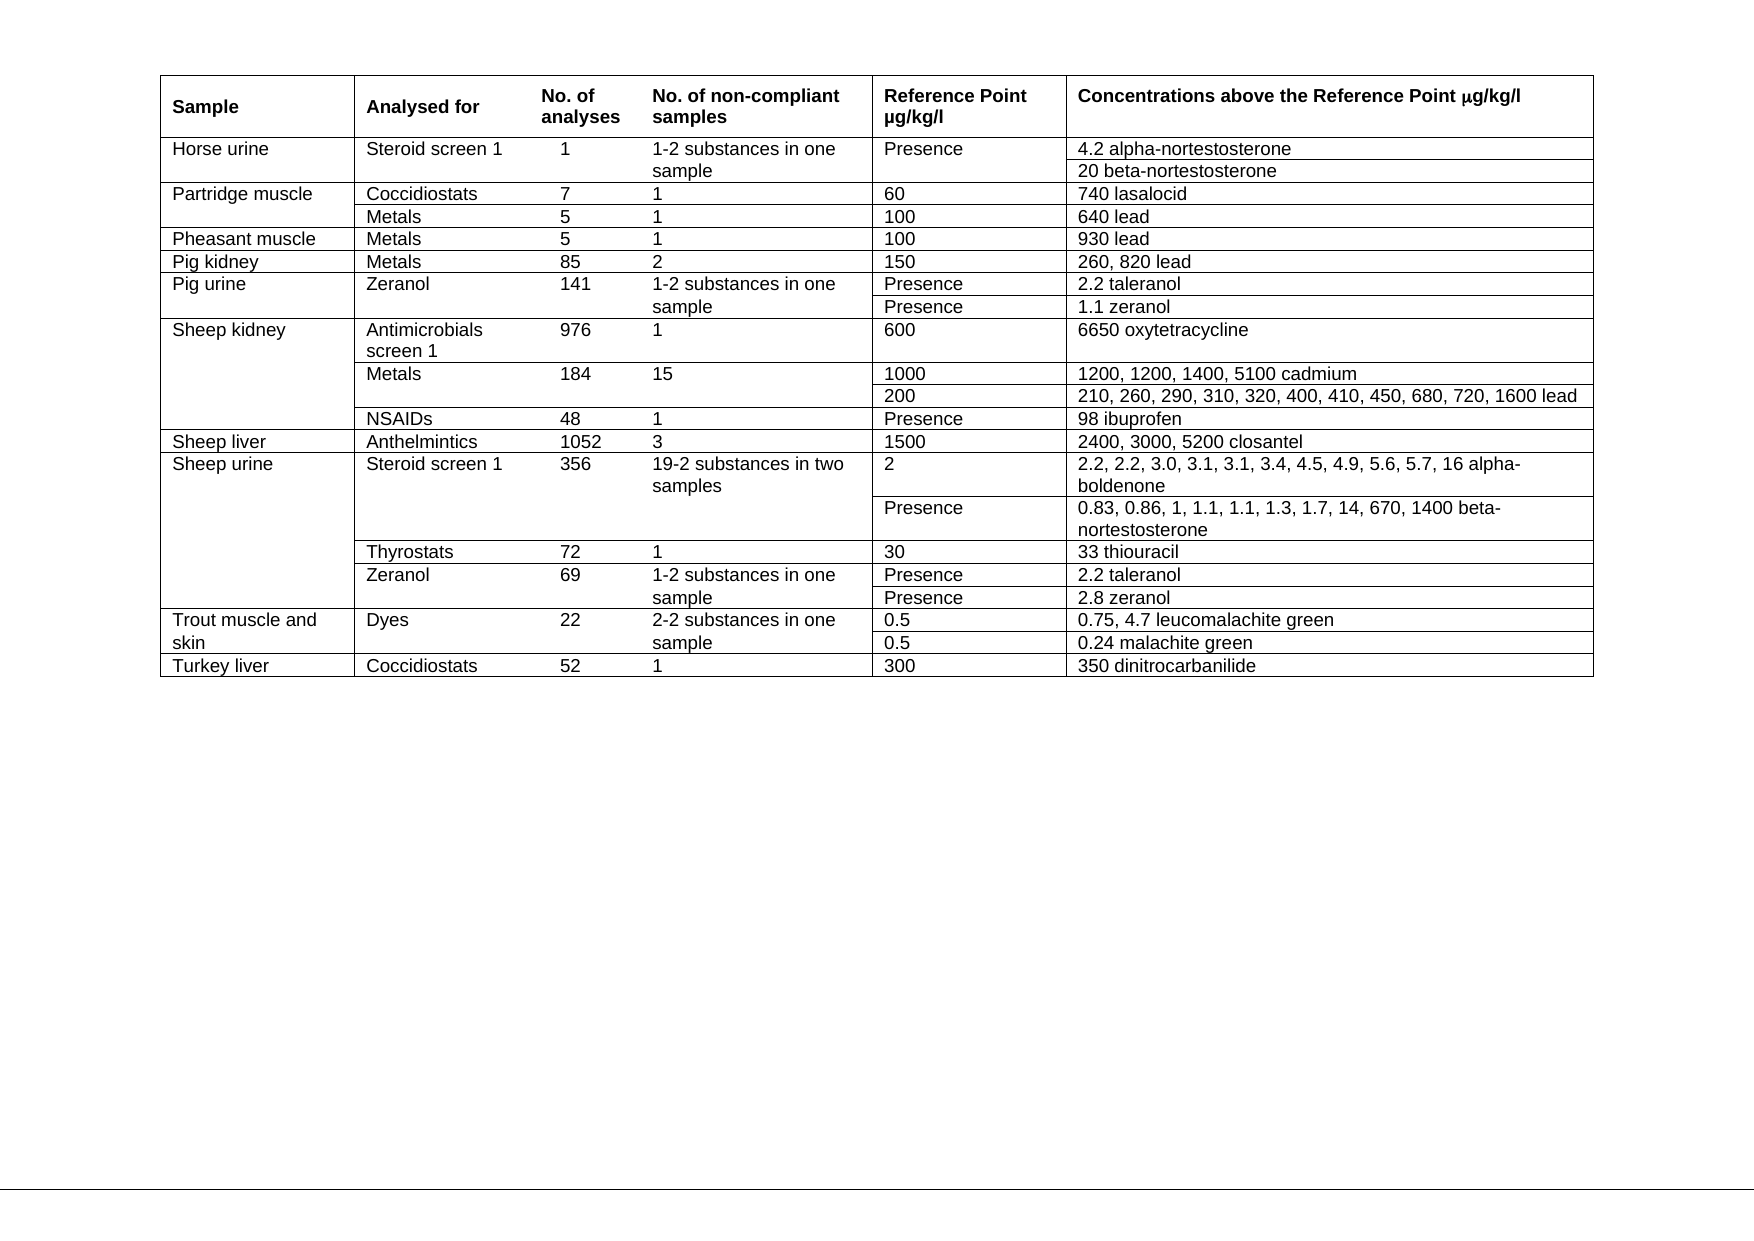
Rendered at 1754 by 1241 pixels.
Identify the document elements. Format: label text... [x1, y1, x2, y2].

table_cell 1.1 zeranol [1067, 296, 1593, 317]
table_cell Presence [873, 408, 1066, 429]
table_cell 85 [549, 251, 641, 272]
table_cell Coccidiostats [355, 654, 548, 676]
table_cell [641, 496, 872, 540]
table_cell Sheep liver [161, 430, 354, 452]
table_cell 1 [641, 541, 872, 563]
table_cell Presence [873, 138, 1066, 159]
table_cell [549, 631, 641, 653]
table_header Concentrations above the Reference Point mg/kg/l [1067, 76, 1593, 137]
table_cell 22 [549, 609, 641, 631]
table_cell Antimicrobials screen 1 [355, 319, 548, 362]
table_cell 0.83, 0.86, 1, 1.1, 1.1, 1.3, 1.7, 14, 670, 1400 beta-nortestosterone [1067, 497, 1593, 540]
table_cell Presence [873, 296, 1066, 317]
table_cell 2.2 taleranol [1067, 273, 1593, 295]
table_cell sample [641, 631, 872, 653]
table_cell 1000 [873, 363, 1066, 384]
table_cell 1200, 1200, 1400, 5100 cadmium [1067, 363, 1593, 384]
table_cell 100 [873, 228, 1066, 249]
table_cell [549, 496, 641, 540]
table_cell Partridge muscle [161, 183, 354, 204]
table_cell 52 [549, 654, 641, 676]
table_cell 210, 260, 290, 310, 320, 400, 410, 450, 680, 720, 1600 lead [1067, 385, 1593, 407]
table_cell Metals [355, 363, 548, 384]
table_cell 930 lead [1067, 228, 1593, 249]
table_cell 1 [549, 138, 641, 159]
table_cell Sheep urine [161, 453, 354, 496]
table_cell 2400, 3000, 5200 closantel [1067, 430, 1593, 452]
table_cell [355, 586, 548, 608]
table_cell 15 [641, 363, 872, 384]
table_cell 100 [873, 205, 1066, 227]
table_cell 200 [873, 385, 1066, 407]
table_cell [161, 586, 354, 608]
table_cell sample [641, 295, 872, 317]
table_header Sample [161, 76, 354, 137]
table_header No. of non-compliant samples [641, 76, 872, 137]
table_cell [161, 540, 354, 563]
table_cell 2-2 substances in one [641, 609, 872, 631]
table_cell [161, 384, 354, 407]
table_cell 2.2 taleranol [1067, 564, 1593, 586]
table_cell 60 [873, 183, 1066, 204]
table_cell [161, 496, 354, 540]
table_cell NSAIDs [355, 408, 548, 429]
table_cell 1 [641, 183, 872, 204]
table_cell [549, 384, 641, 407]
table_cell [355, 295, 548, 317]
table_cell 4.2 alpha-nortestosterone [1067, 138, 1593, 159]
table_cell 1 [641, 408, 872, 429]
table_cell 350 dinitrocarbanilide [1067, 654, 1593, 676]
table_cell Anthelmintics [355, 430, 548, 452]
table_cell [641, 384, 872, 407]
table_cell Metals [355, 251, 548, 272]
table_cell 48 [549, 408, 641, 429]
table_cell 1-2 substances in one [641, 138, 872, 159]
table_header Reference Point µg/kg/l [873, 76, 1066, 137]
table_cell Horse urine [161, 138, 354, 159]
table_cell [549, 295, 641, 317]
table_cell Metals [355, 205, 548, 227]
table_cell 1052 [549, 430, 641, 452]
table_cell 98 ibuprofen [1067, 408, 1593, 429]
table_cell 33 thiouracil [1067, 541, 1593, 563]
table_cell sample [641, 159, 872, 182]
table_cell 5 [549, 205, 641, 227]
table_cell [549, 586, 641, 608]
table_cell 19-2 substances in two samples [641, 453, 872, 496]
table_cell Presence [873, 564, 1066, 586]
table_cell Steroid screen 1 [355, 138, 548, 159]
table_cell 640 lead [1067, 205, 1593, 227]
table_cell 5 [549, 228, 641, 249]
table_header No. of analyses [530, 76, 641, 137]
table_cell 0.5 [873, 632, 1066, 653]
table_cell 1 [641, 228, 872, 249]
table_cell 1 [641, 319, 872, 362]
table_cell 72 [549, 541, 641, 563]
table_cell 184 [549, 363, 641, 384]
table_cell [161, 159, 354, 182]
table_cell 1-2 substances in one [641, 564, 872, 586]
table_cell [161, 204, 354, 227]
table_cell 2 [873, 453, 1066, 496]
table_cell 2 [641, 251, 872, 272]
table_cell [355, 496, 548, 540]
table_cell Metals [355, 228, 548, 249]
table_cell Dyes [355, 609, 548, 631]
table_cell sample [641, 586, 872, 608]
table_cell 69 [549, 564, 641, 586]
table_cell 141 [549, 273, 641, 295]
table_cell [161, 407, 354, 429]
table_cell Presence [873, 587, 1066, 608]
table_cell 740 lasalocid [1067, 183, 1593, 204]
table_cell [355, 384, 548, 407]
table_cell [161, 295, 354, 317]
table_cell 2.2, 2.2, 3.0, 3.1, 3.1, 3.4, 4.5, 4.9, 5.6, 5.7, 16 alpha-boldenone [1067, 453, 1593, 496]
table_cell 1 [641, 654, 872, 676]
table_cell 30 [873, 541, 1066, 563]
table_cell Steroid screen 1 [355, 453, 548, 496]
table_cell skin [161, 631, 354, 653]
table_cell [549, 159, 641, 182]
table_cell 0.5 [873, 609, 1066, 631]
table_cell 300 [873, 654, 1066, 676]
table_cell 6650 oxytetracycline [1067, 319, 1593, 362]
table_cell 7 [549, 183, 641, 204]
table_cell [873, 159, 1066, 182]
table_cell 260, 820 lead [1067, 251, 1593, 272]
table_cell Zeranol [355, 273, 548, 295]
table_cell 150 [873, 251, 1066, 272]
table_cell Presence [873, 273, 1066, 295]
table_cell [355, 159, 548, 182]
table_cell 1 [641, 205, 872, 227]
table_cell [355, 631, 548, 653]
table_cell Sheep kidney [161, 319, 354, 362]
table_cell [161, 362, 354, 384]
table_cell [161, 563, 354, 586]
table_cell 1500 [873, 430, 1066, 452]
table_cell 3 [641, 430, 872, 452]
table_cell 976 [549, 319, 641, 362]
table_cell Coccidiostats [355, 183, 548, 204]
table_cell Presence [873, 497, 1066, 540]
table_cell Pig urine [161, 273, 354, 295]
table_cell 0.75, 4.7 leucomalachite green [1067, 609, 1593, 631]
table_cell 2.8 zeranol [1067, 587, 1593, 608]
table_cell Zeranol [355, 564, 548, 586]
table_cell Turkey liver [161, 654, 354, 676]
table_cell 1-2 substances in one [641, 273, 872, 295]
table_cell Pig kidney [161, 251, 354, 272]
table_cell Thyrostats [355, 541, 548, 563]
table_cell Pheasant muscle [161, 228, 354, 249]
table_cell 600 [873, 319, 1066, 362]
table_cell 356 [549, 453, 641, 496]
table_cell 20 beta-nortestosterone [1067, 160, 1593, 182]
table_cell 0.24 malachite green [1067, 632, 1593, 653]
table_header Analysed for [355, 76, 530, 137]
table_cell Trout muscle and [161, 609, 354, 631]
